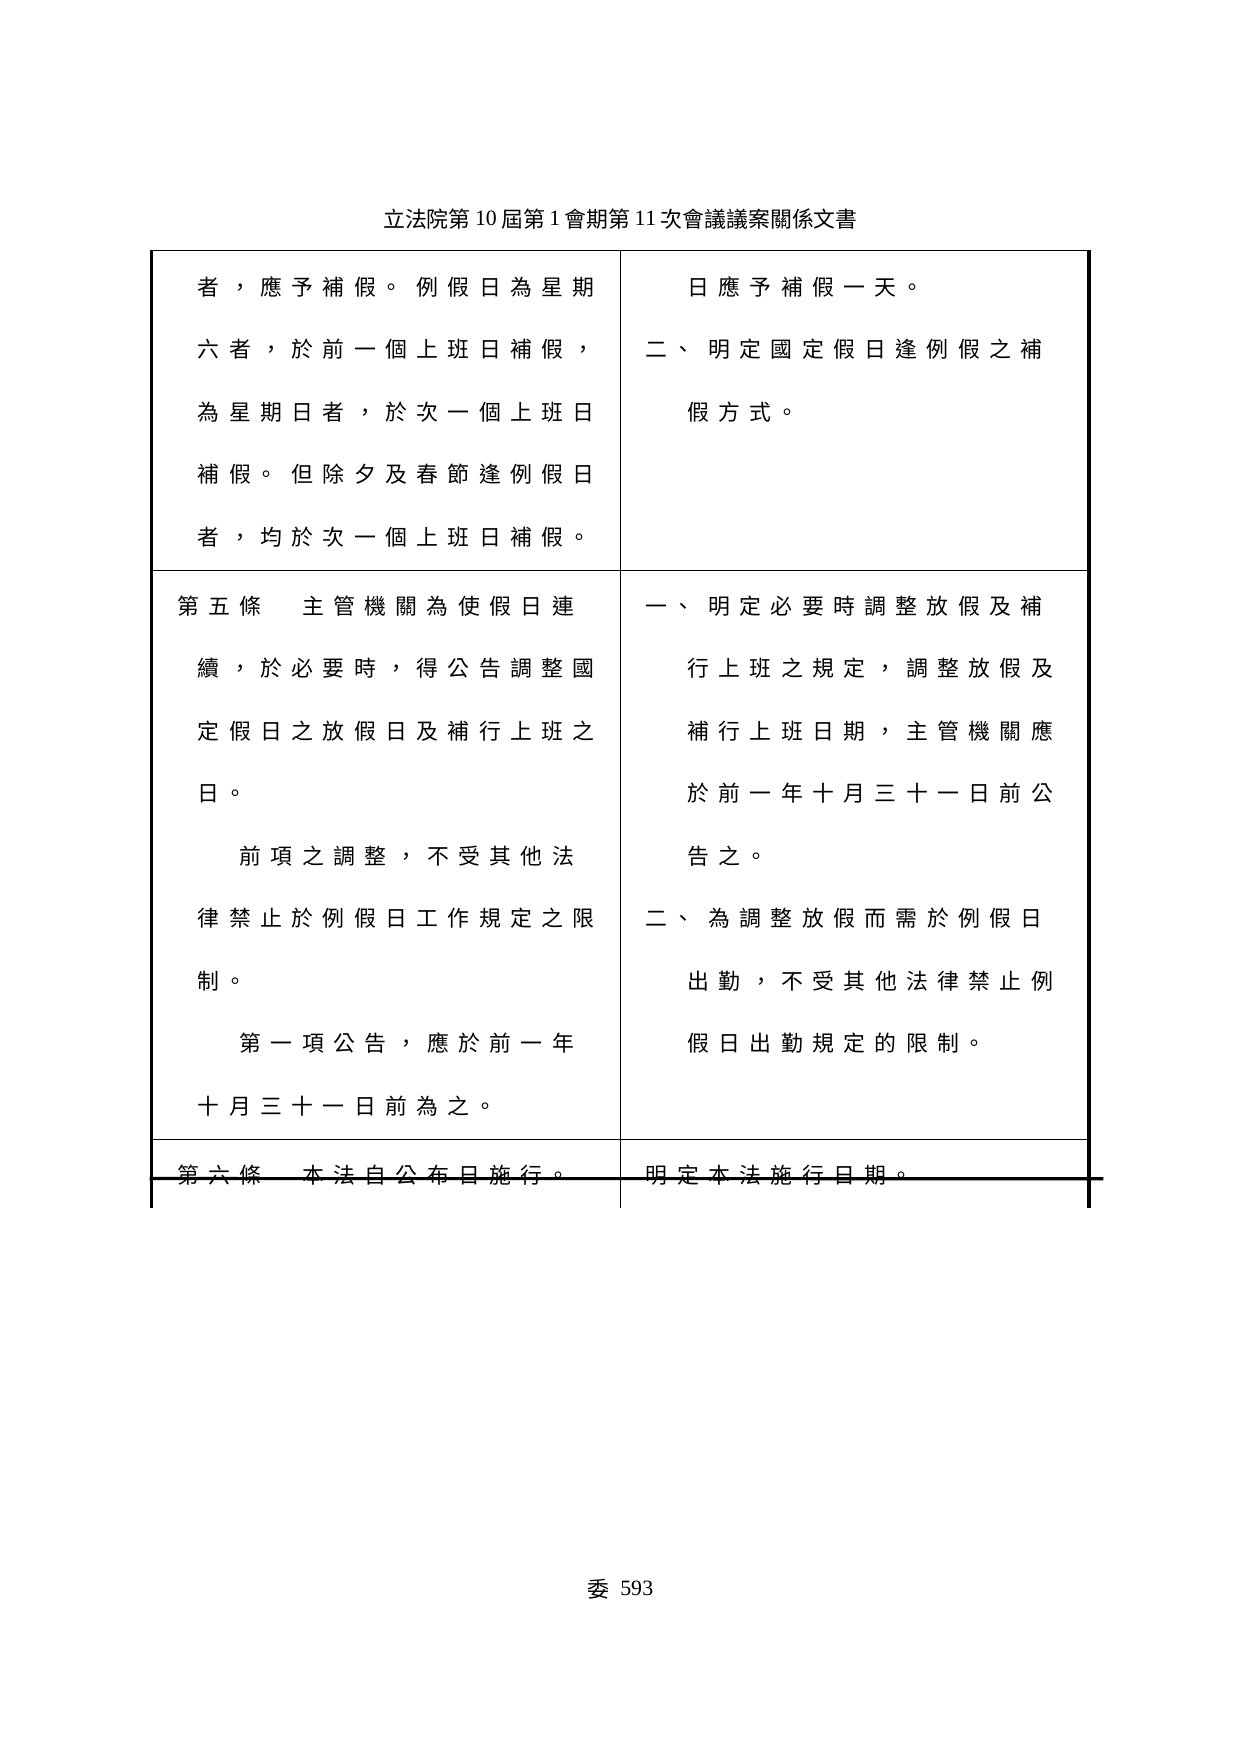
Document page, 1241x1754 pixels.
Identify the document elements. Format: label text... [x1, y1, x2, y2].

table_cell 第五條 主管機關為使假日連續，於必要時，得公告調整國定假日之放假日及補行上班之日。 前項之調整，不受其他法律禁止於例假日工作規定之限制。 第一項公告，應於前一年十月三十一日前為之。 [153, 571, 620, 1139]
table_cell 一、明定必要時調整放假及補行上班之規定，調整放假及補行上班日期，主管機關應於前一年十月三十一日前公告之。 二、為調整放假而需於例假日出勤，不受其他法律禁止例假日出勤規定的限制。 [621, 571, 1087, 1139]
table_cell 明定本法施行日期。 [621, 1140, 1087, 1177]
table_cell 第六條 本法自公布日施行。 [153, 1140, 620, 1177]
table_cell 日應予補假一天。 二、明定國定假日逢例假之補假方式。 [621, 251, 1087, 569]
table_cell 者，應予補假。例假日為星期六者，於前一個上班日補假，為星期日者，於次一個上班日補假。但除夕及春節逢例假日者，均於次一個上班日補假。 [153, 251, 620, 569]
table_cell 第六條 本法自公布日施行。 [153, 1181, 620, 1208]
table_cell 明定本法施行日期。 [621, 1181, 1087, 1208]
